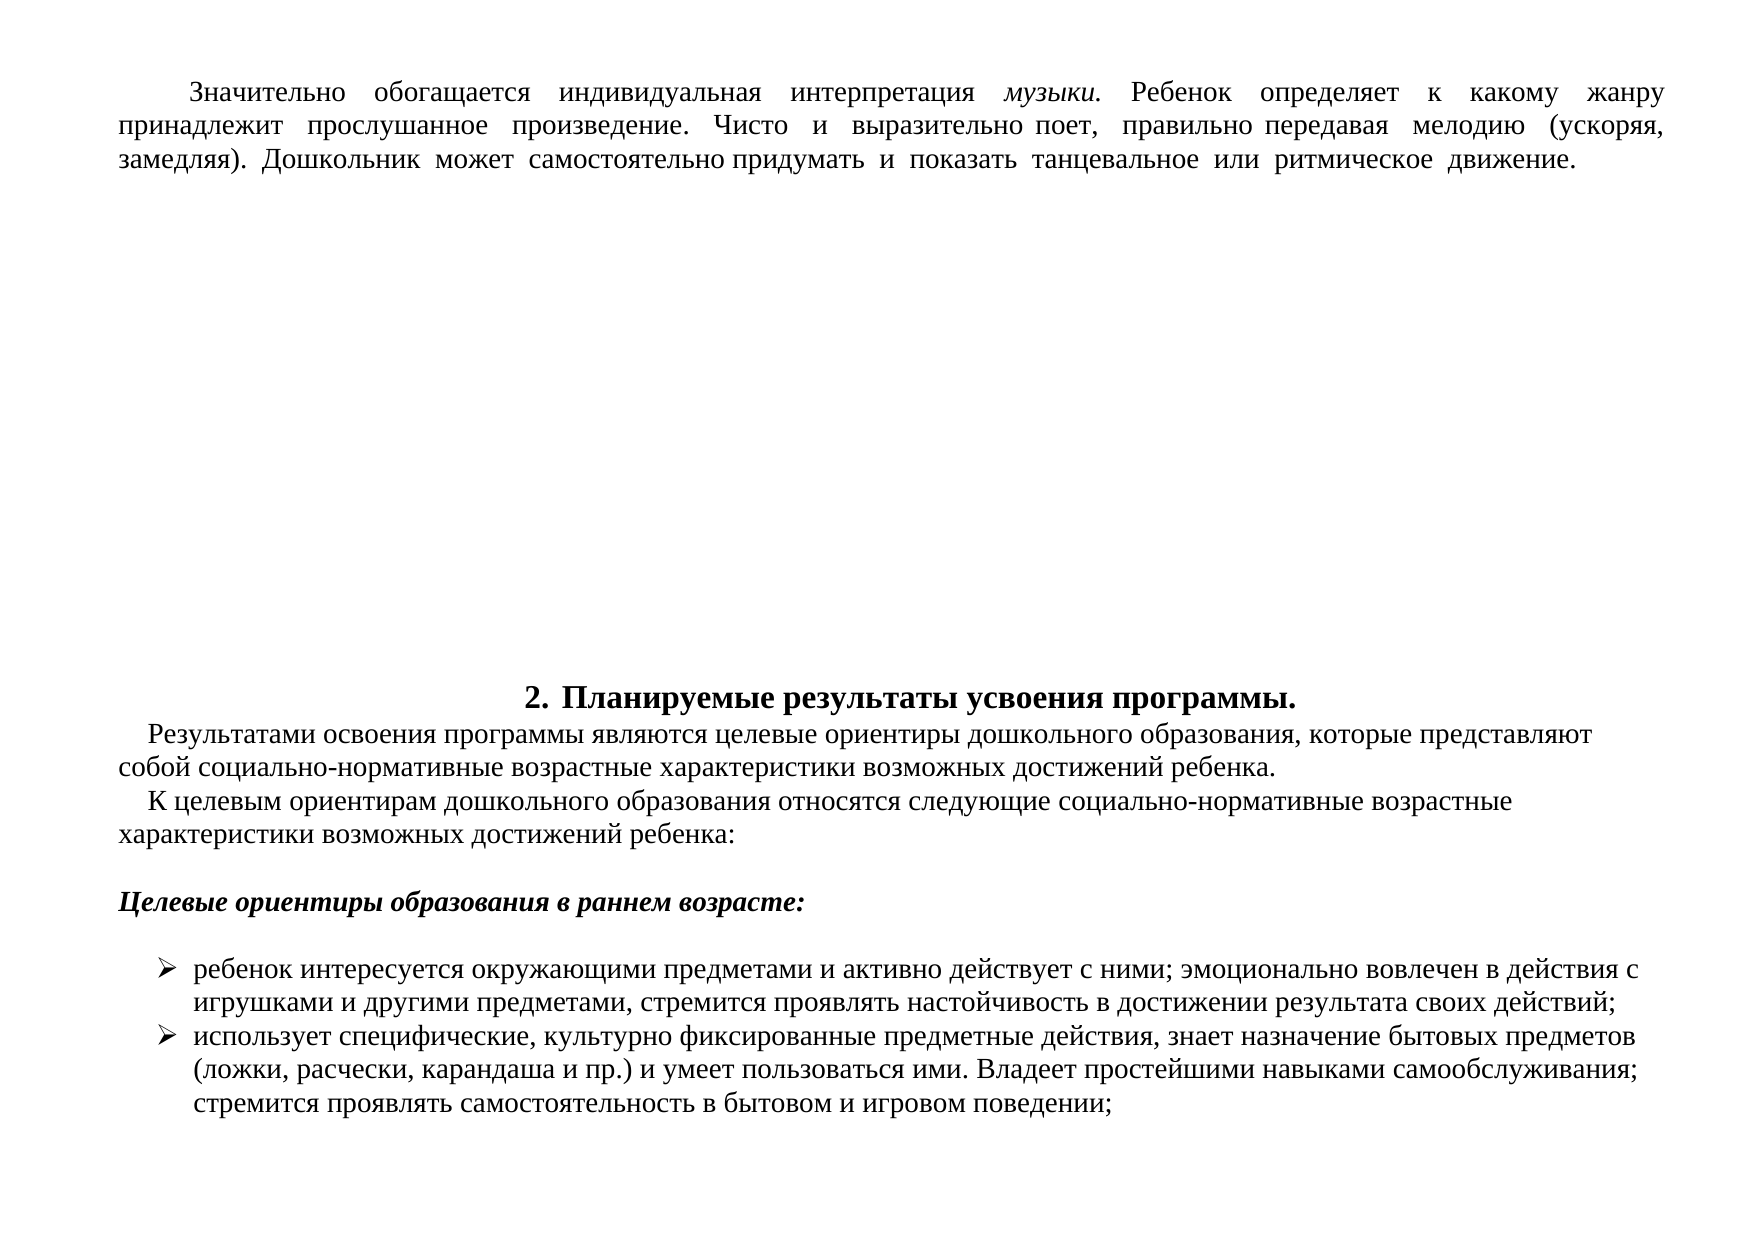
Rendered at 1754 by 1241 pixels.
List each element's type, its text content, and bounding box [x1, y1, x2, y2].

text К целевым ориентирам дошкольного образования относятся следующие социально-нормативные возрастные характеристики возможных достижений ребенка: [118, 783, 1665, 850]
list Планируемые результаты усвоения программы. [156, 678, 1665, 716]
list использует специфические, культурно фиксированные предметные действия, знает назначение бытовых предметов (ложки, расчески, карандаша и пр.) и умеет пользоваться ими. Владеет простейшими навыками самообслуживания; стремится проявлять самостоятельность в бытовом и игровом поведении; [156, 1018, 1665, 1119]
text Результатами освоения программы являются целевые ориентиры дошкольного образования, которые представляют собой социально-нормативные возрастные характеристики возможных достижений ребенка. [118, 716, 1665, 783]
text Целевые ориентиры образования в раннем возрасте: [118, 884, 1665, 917]
list ребенок интересуется окружающими предметами и активно действует с ними; эмоционально вовлечен в действия с игрушками и другими предметами, стремится проявлять настойчивость в достижении результата своих действий; [156, 951, 1665, 1018]
text Значительно обогащается индивидуальная интерпретация музыки. Ребенок определяет к какому жанру принадлежит прослушанное произведение. Чисто и выразительно поет, правильно передавая мелодию (ускоряя, замедляя). Дошкольник может самостоятельно придумать и показать танцевальное или ритмическое движение. [118, 74, 1665, 174]
